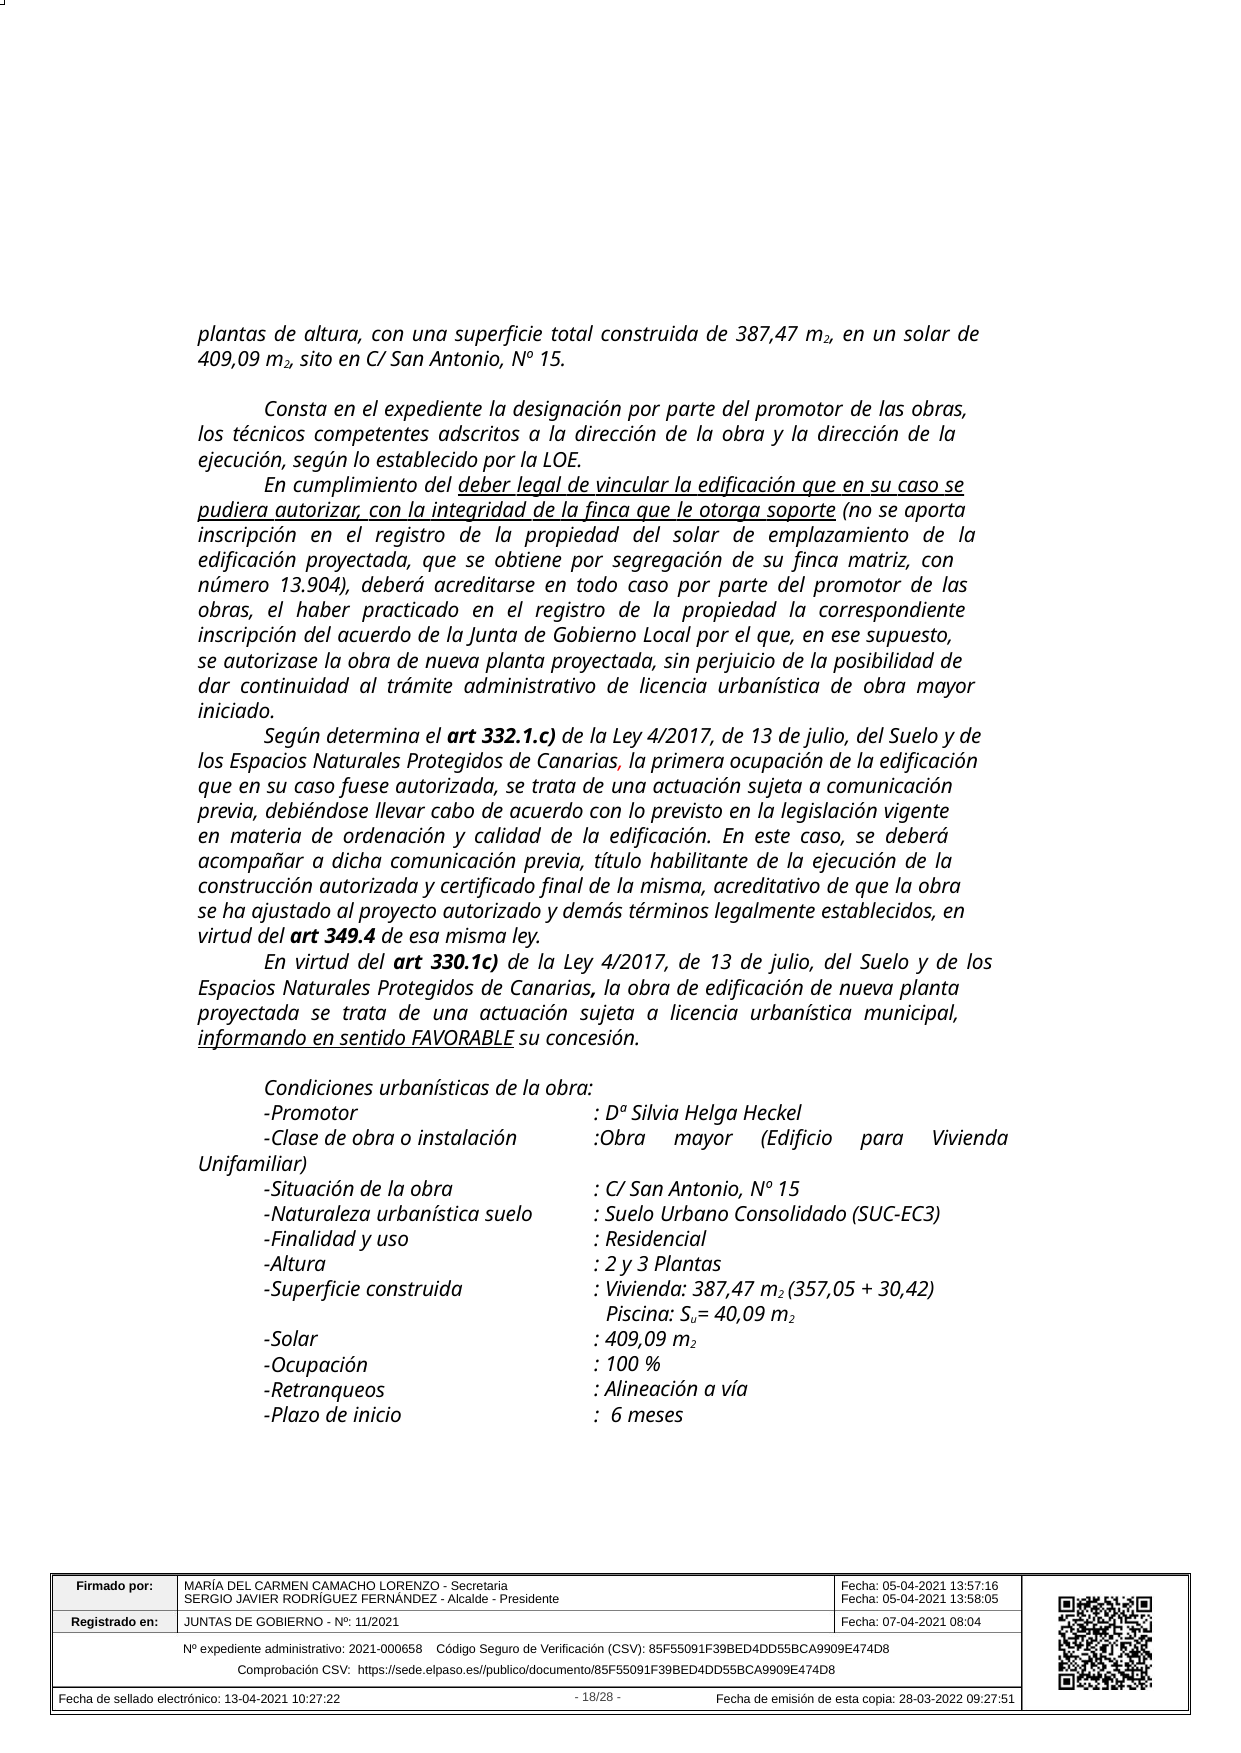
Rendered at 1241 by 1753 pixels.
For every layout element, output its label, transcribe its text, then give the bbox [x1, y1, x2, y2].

text número 13.904), deberá acreditarse en todo caso por parte del promotor de las [198, 573, 1068, 598]
text proyectada se trata de una actuación sujeta a licencia urbanística municipal, [198, 1000, 1068, 1025]
text ejecución, según lo establecido por la LOE. [198, 447, 1068, 472]
text - [264, 1126, 271, 1151]
text En cumplimiento del deber legal de vincular la edificación que en su caso se [264, 472, 1068, 497]
text Fecha: 07-04-2021 08:04 [841, 1615, 1002, 1629]
text Fecha: 05-04-2021 13:57:16 [841, 1579, 1022, 1593]
text plantas de altura, con una superficie total construida de 387,47 m2, en un solar de [198, 322, 1068, 346]
text SERGIO JAVIER RODRÍGUEZ FERNÁNDEZ - Alcalde - Presidente [184, 1593, 586, 1607]
text Situación de la obra [271, 1176, 577, 1201]
text : Alineación a vía [594, 1377, 982, 1402]
text se autorizase la obra de nueva planta proyectada, sin perjuicio de la posibilidad de [198, 648, 1068, 673]
text - [264, 1327, 271, 1352]
text : C/ San Antonio, Nº 15 [594, 1176, 1003, 1201]
text inscripción en el registro de la propiedad del solar de emplazamiento de la [198, 523, 1068, 548]
text Ocupación [271, 1352, 438, 1377]
text Retranqueos [271, 1377, 438, 1402]
text Clase de obra o instalación [271, 1126, 570, 1151]
text : Residencial [594, 1227, 1003, 1251]
text previa, debiéndose llevar cabo de acuerdo con lo previsto en la legislación vigente [198, 799, 1068, 823]
text 409,09 m2, sito en C/ San Antonio, Nº 15. [198, 347, 618, 371]
text acompañar a dicha comunicación previa, título habilitante de la ejecución de la [198, 849, 1068, 874]
text : 2 y 3 Plantas [594, 1252, 753, 1276]
text edificación proyectada, que se obtiene por segregación de su finca matriz, con [198, 548, 1068, 573]
text iniciado. [198, 699, 1068, 723]
text : Dª Silvia Helga Heckel [594, 1101, 1068, 1126]
text : Vivienda: 387,47 m2 (357,05 + 30,42) [594, 1277, 982, 1302]
text informando en sentido FAVORABLE su concesión. [198, 1025, 1068, 1050]
text en materia de ordenación y calidad de la edificación. En este caso, se deberá [198, 824, 1068, 849]
text : 6 meses [594, 1402, 982, 1427]
text virtud del art 349.4 de esa misma ley. [198, 924, 1068, 949]
text - [264, 1176, 271, 1201]
text Registrado en: [71, 1615, 177, 1629]
text pudiera autorizar, con la integridad de la finca que le otorga soporte (no se aporta [198, 497, 1068, 522]
text JUNTAS DE GOBIERNO - Nº: 11/2021 [184, 1615, 426, 1629]
text Consta en el expediente la designación por parte del promotor de las obras, [264, 397, 1068, 422]
text - [264, 1277, 271, 1301]
text :Obra mayor (Edificio para Vivienda [594, 1126, 1068, 1151]
text los técnicos competentes adscritos a la dirección de la obra y la dirección de la [198, 422, 1068, 447]
text - [264, 1252, 271, 1276]
text Solar [271, 1327, 344, 1352]
text - [264, 1227, 271, 1251]
text Plazo de inicio [271, 1403, 438, 1427]
text Altura [271, 1252, 577, 1276]
text : Suelo Urbano Consolidado (SUC-EC3) [594, 1201, 1003, 1226]
text - [264, 1101, 271, 1126]
text Fecha de sellado electrónico: 13-04-2021 10:27:22 [58, 1692, 365, 1706]
text - [264, 1201, 271, 1226]
text Según determina el art 332.1.c) de la Ley 4/2017, de 13 de julio, del Suelo y de [264, 723, 1068, 748]
text Finalidad y uso [271, 1227, 577, 1251]
text obras, el haber practicado en el registro de la propiedad la correspondiente [198, 598, 1068, 623]
text inscripción del acuerdo de la Junta de Gobierno Local por el que, en ese supuesto, [198, 623, 1068, 648]
text MARÍA DEL CARMEN CAMACHO LORENZO - Secretaria [184, 1579, 586, 1593]
text Comprobación CSV: https://sede.elpaso.es//publico/documento/85F55091F39BED4DD55BCA9909E474D8 [237, 1663, 916, 1677]
text : 409,09 m2 [594, 1327, 982, 1352]
text - [264, 1403, 271, 1427]
text construcción autorizada y certificado final de la misma, acreditativo de que la obra [198, 874, 1068, 899]
text Fecha de emisión de esta copia: 28-03-2022 09:27:51 [716, 1692, 1040, 1706]
text Firmado por: [76, 1579, 172, 1593]
text : 100 % [594, 1352, 982, 1377]
text los Espacios Naturales Protegidos de Canarias, la primera ocupación de la edificación [198, 749, 1068, 773]
text Piscina: Su= 40,09 m2 [606, 1302, 982, 1327]
text Unifamiliar) [198, 1151, 333, 1176]
text - [264, 1377, 271, 1402]
text Espacios Naturales Protegidos de Canarias, la obra de edificación de nueva planta [198, 975, 1068, 1000]
text Fecha: 05-04-2021 13:58:05 [841, 1593, 1022, 1607]
text Naturaleza urbanística suelo [271, 1201, 577, 1226]
text - 18/28 - [574, 1691, 640, 1705]
text dar continuidad al trámite administrativo de licencia urbanística de obra mayor [198, 673, 1068, 698]
text - [264, 1352, 271, 1377]
picture [51, 1574, 1190, 1714]
text que en su caso fuese autorizada, se trata de una actuación sujeta a comunicación [198, 774, 1068, 798]
text En virtud del art 330.1c) de la Ley 4/2017, de 13 de julio, del Suelo y de los [264, 950, 1068, 975]
text Promotor [271, 1101, 570, 1126]
text Nº expediente administrativo: 2021-000658 Código Seguro de Verificación (CSV): 85F55091F39BED4DD55BCA9909E474D8 [183, 1642, 916, 1656]
text se ha ajustado al proyecto autorizado y demás términos legalmente establecidos, en [198, 899, 1068, 924]
text Condiciones urbanísticas de la obra: [264, 1076, 653, 1100]
text Superficie construida [271, 1277, 577, 1301]
